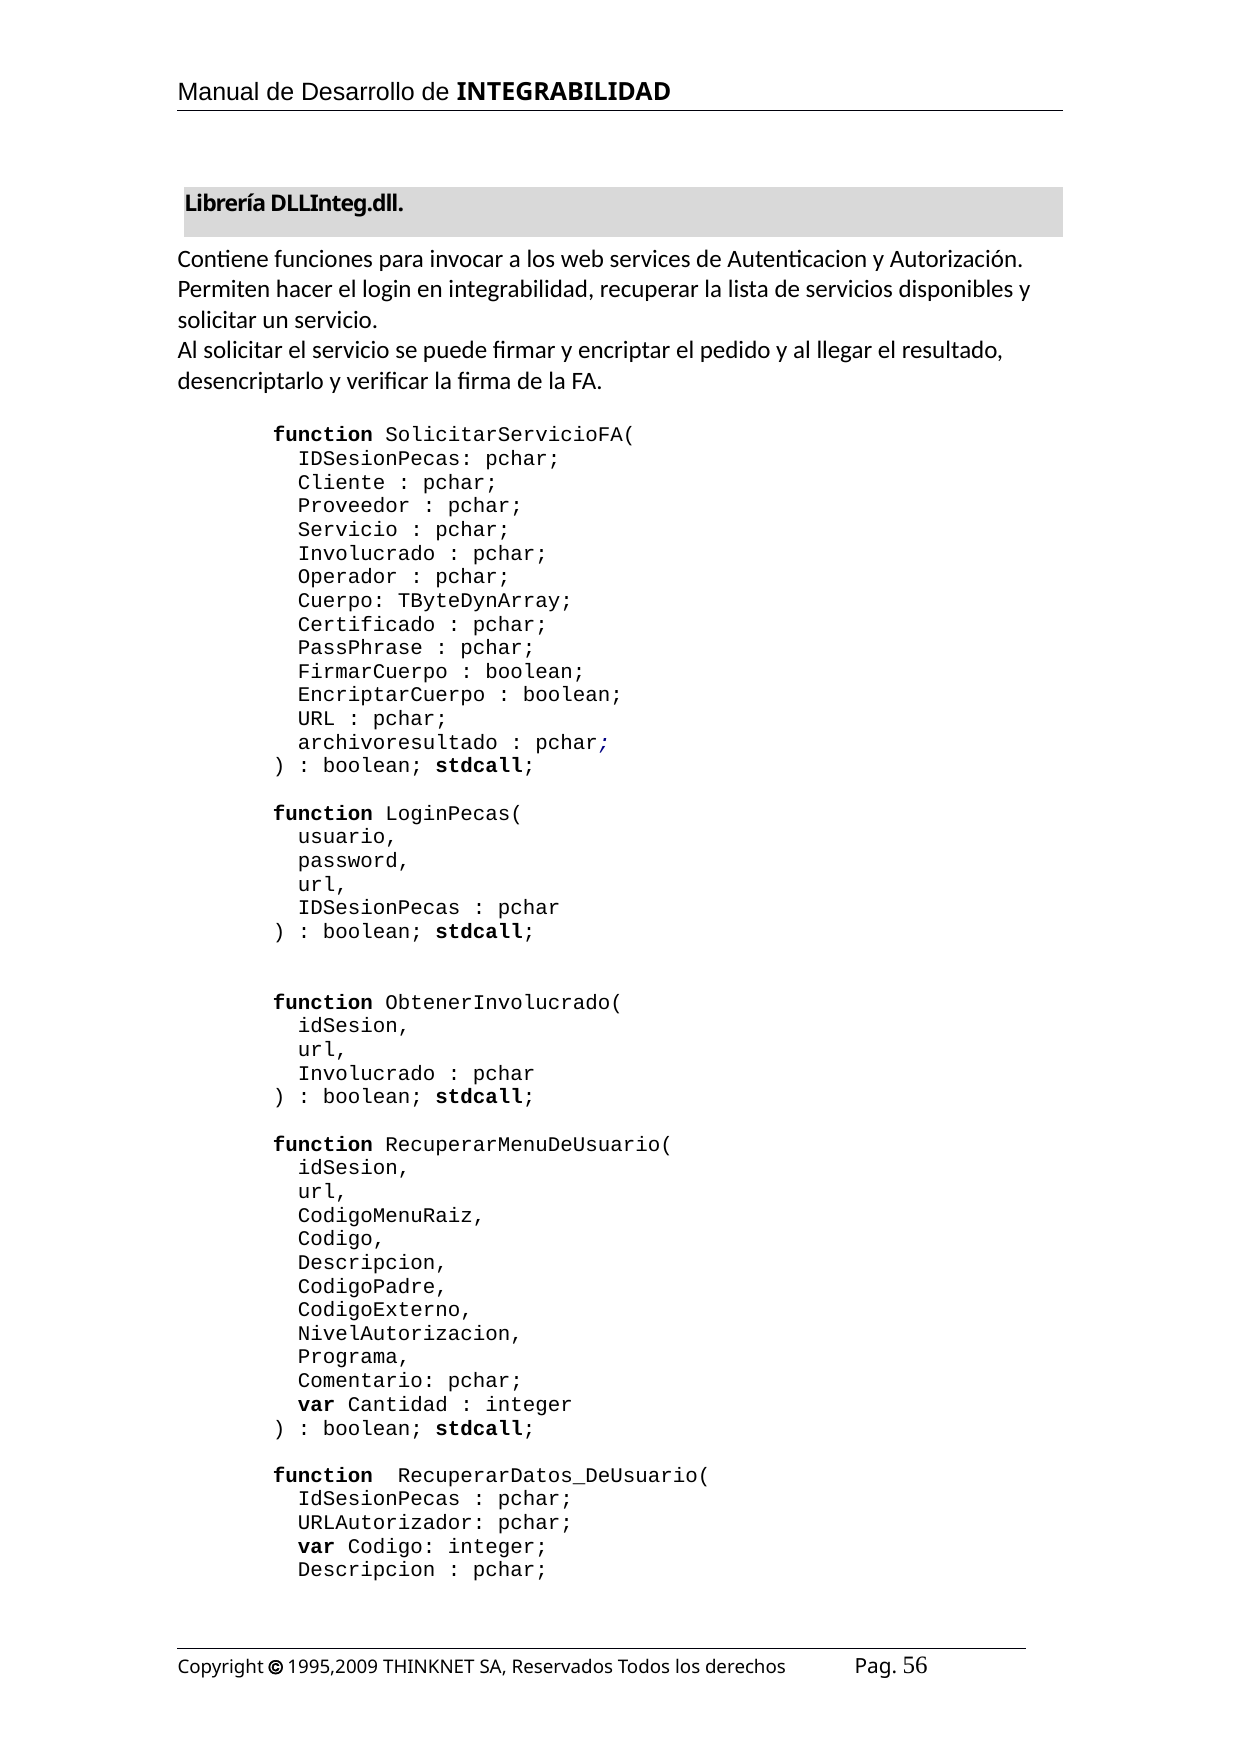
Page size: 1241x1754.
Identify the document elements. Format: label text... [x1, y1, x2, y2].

text function RecuperarDatos_DeUsuario( [273, 1465, 1063, 1488]
text URLAutorizador: pchar; [273, 1512, 1063, 1536]
text ) : boolean; stdcall; [273, 921, 1063, 944]
text ) : boolean; stdcall; [273, 1417, 1063, 1441]
text archivoresultado : pchar; [273, 732, 1063, 755]
text url, [273, 874, 1063, 897]
text Al solicitar el servicio se puede firmar y encriptar el pedido y al llegar el resultado, desencriptarlo y verificar la firma de la FA. [177, 334, 1063, 396]
text Descripcion : pchar; [273, 1559, 1063, 1583]
text FirmarCuerpo : boolean; [273, 661, 1063, 684]
text Cuerpo: TByteDynArray; [273, 590, 1063, 613]
text IDSesionPecas : pchar [273, 897, 1063, 921]
text Proveedor : pchar; [273, 495, 1063, 519]
text ) : boolean; stdcall; [273, 1086, 1063, 1110]
text Contiene funciones para invocar a los web services de Autenticacion y Autorización. [177, 243, 1063, 273]
text function SolicitarServicioFA( [273, 424, 1063, 448]
text function ObtenerInvolucrado( [273, 992, 1063, 1016]
text url, [273, 1181, 1063, 1205]
text ) : boolean; stdcall; [273, 755, 1063, 779]
text Certificado : pchar; [273, 613, 1063, 637]
text Operador : pchar; [273, 566, 1063, 590]
text Permiten hacer el login en integrabilidad, recuperar la lista de servicios disponibles y solicitar un servicio. [177, 273, 1063, 334]
text NivelAutorizacion, [273, 1323, 1063, 1347]
text IDSesionPecas: pchar; [273, 448, 1063, 472]
text idSesion, [273, 1157, 1063, 1181]
text EncriptarCuerpo : boolean; [273, 684, 1063, 708]
text password, [273, 850, 1063, 874]
text Cliente : pchar; [273, 472, 1063, 495]
text idSesion, [273, 1016, 1063, 1039]
text CodigoPadre, [273, 1276, 1063, 1299]
text var Codigo: integer; [273, 1536, 1063, 1559]
text Involucrado : pchar [273, 1063, 1063, 1086]
text function RecuperarMenuDeUsuario( [273, 1134, 1063, 1157]
text IdSesionPecas : pchar; [273, 1488, 1063, 1512]
text usuario, [273, 826, 1063, 850]
text Comentario: pchar; [273, 1370, 1063, 1394]
text Involucrado : pchar; [273, 543, 1063, 566]
text url, [273, 1039, 1063, 1063]
text Servicio : pchar; [273, 519, 1063, 543]
text CodigoExterno, [273, 1299, 1063, 1323]
text Programa, [273, 1347, 1063, 1370]
text function LoginPecas( [273, 803, 1063, 826]
text URL : pchar; [273, 708, 1063, 732]
text Codigo, [273, 1228, 1063, 1252]
text PassPhrase : pchar; [273, 637, 1063, 661]
text var Cantidad : integer [273, 1394, 1063, 1417]
text Descripcion, [273, 1252, 1063, 1276]
text CodigoMenuRaiz, [273, 1205, 1063, 1228]
subtitle Librería DLLInteg.dll. [184, 187, 1063, 237]
